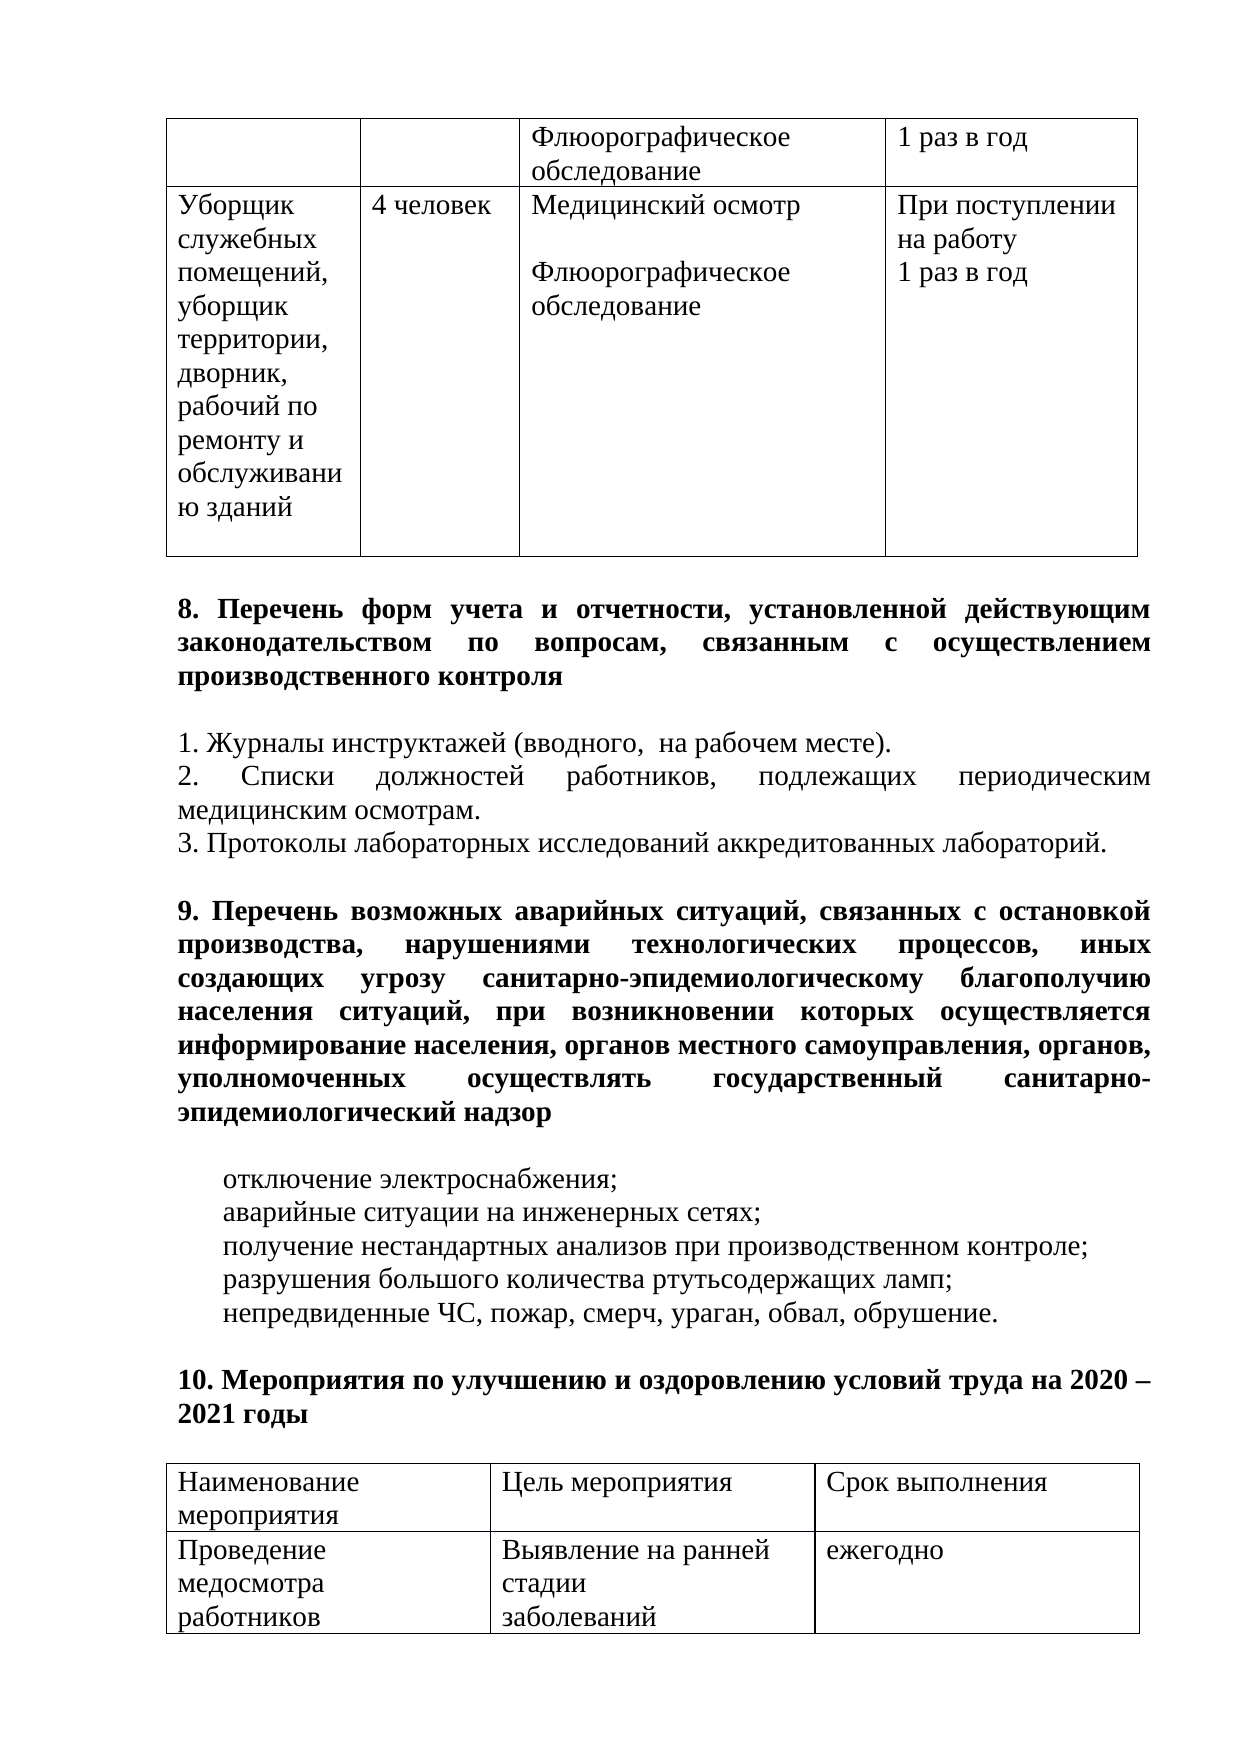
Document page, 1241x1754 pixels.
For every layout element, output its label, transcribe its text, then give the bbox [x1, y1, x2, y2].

table_cell [361, 119, 519, 186]
text получение нестандартных анализов при производственном контроле; [177, 1228, 1152, 1262]
text 1. Журналы инструктажей (вводного, на рабочем месте). [177, 725, 1152, 758]
table_header Срок выполнения [816, 1464, 1139, 1531]
table_cell ежегодно [816, 1532, 1139, 1633]
table_cell [167, 119, 360, 186]
text 9. Перечень возможных аварийных ситуаций, связанных с остановкой производства, нарушениями технологических процессов, иных создающих угрозу санитарно-эпидемиологическому благополучию населения ситуаций, при возникновении которых осуществляется информирование населения, органов местного самоуправления, органов, уполномоченных осуществлять государственный санитарно-эпидемиологический надзор [177, 893, 1152, 1127]
table_header Цель мероприятия [491, 1464, 814, 1531]
table_cell Уборщик служебных помещений, уборщик территории, дворник, рабочий по ремонту и обслуживанию зданий [167, 187, 360, 556]
table_header Наименование мероприятия [167, 1464, 490, 1531]
text 2. Списки должностей работников, подлежащих периодическим медицинским осмотрам. [177, 758, 1152, 826]
text аварийные ситуации на инженерных сетях; [177, 1194, 1152, 1228]
table_cell Выявление на ранней стадии заболеваний [491, 1532, 814, 1633]
text 3. Протоколы лабораторных исследований аккредитованных лабораторий. [177, 826, 1152, 859]
table_cell При поступлении на работу 1 раз в год [886, 187, 1137, 556]
table_cell Флюорографическое обследование [520, 119, 885, 186]
text 10. Мероприятия по улучшению и оздоровлению условий труда на 2020 – 2021 годы [177, 1362, 1152, 1429]
text разрушения большого количества ртутьсодержащих ламп; [177, 1262, 1152, 1295]
table_cell 1 раз в год [886, 119, 1137, 186]
text непредвиденные ЧС, пожар, смерч, ураган, обвал, обрушение. [177, 1295, 1152, 1329]
text отключение электроснабжения; [177, 1161, 1152, 1194]
table_cell 4 человек [361, 187, 519, 556]
table_cell Медицинский осмотр Флюорографическое обследование [520, 187, 885, 556]
table_cell Проведение медосмотра работников [167, 1532, 490, 1633]
text 8. Перечень форм учета и отчетности, установленной действующим законодательством по вопросам, связанным с осуществлением производственного контроля [177, 591, 1152, 691]
